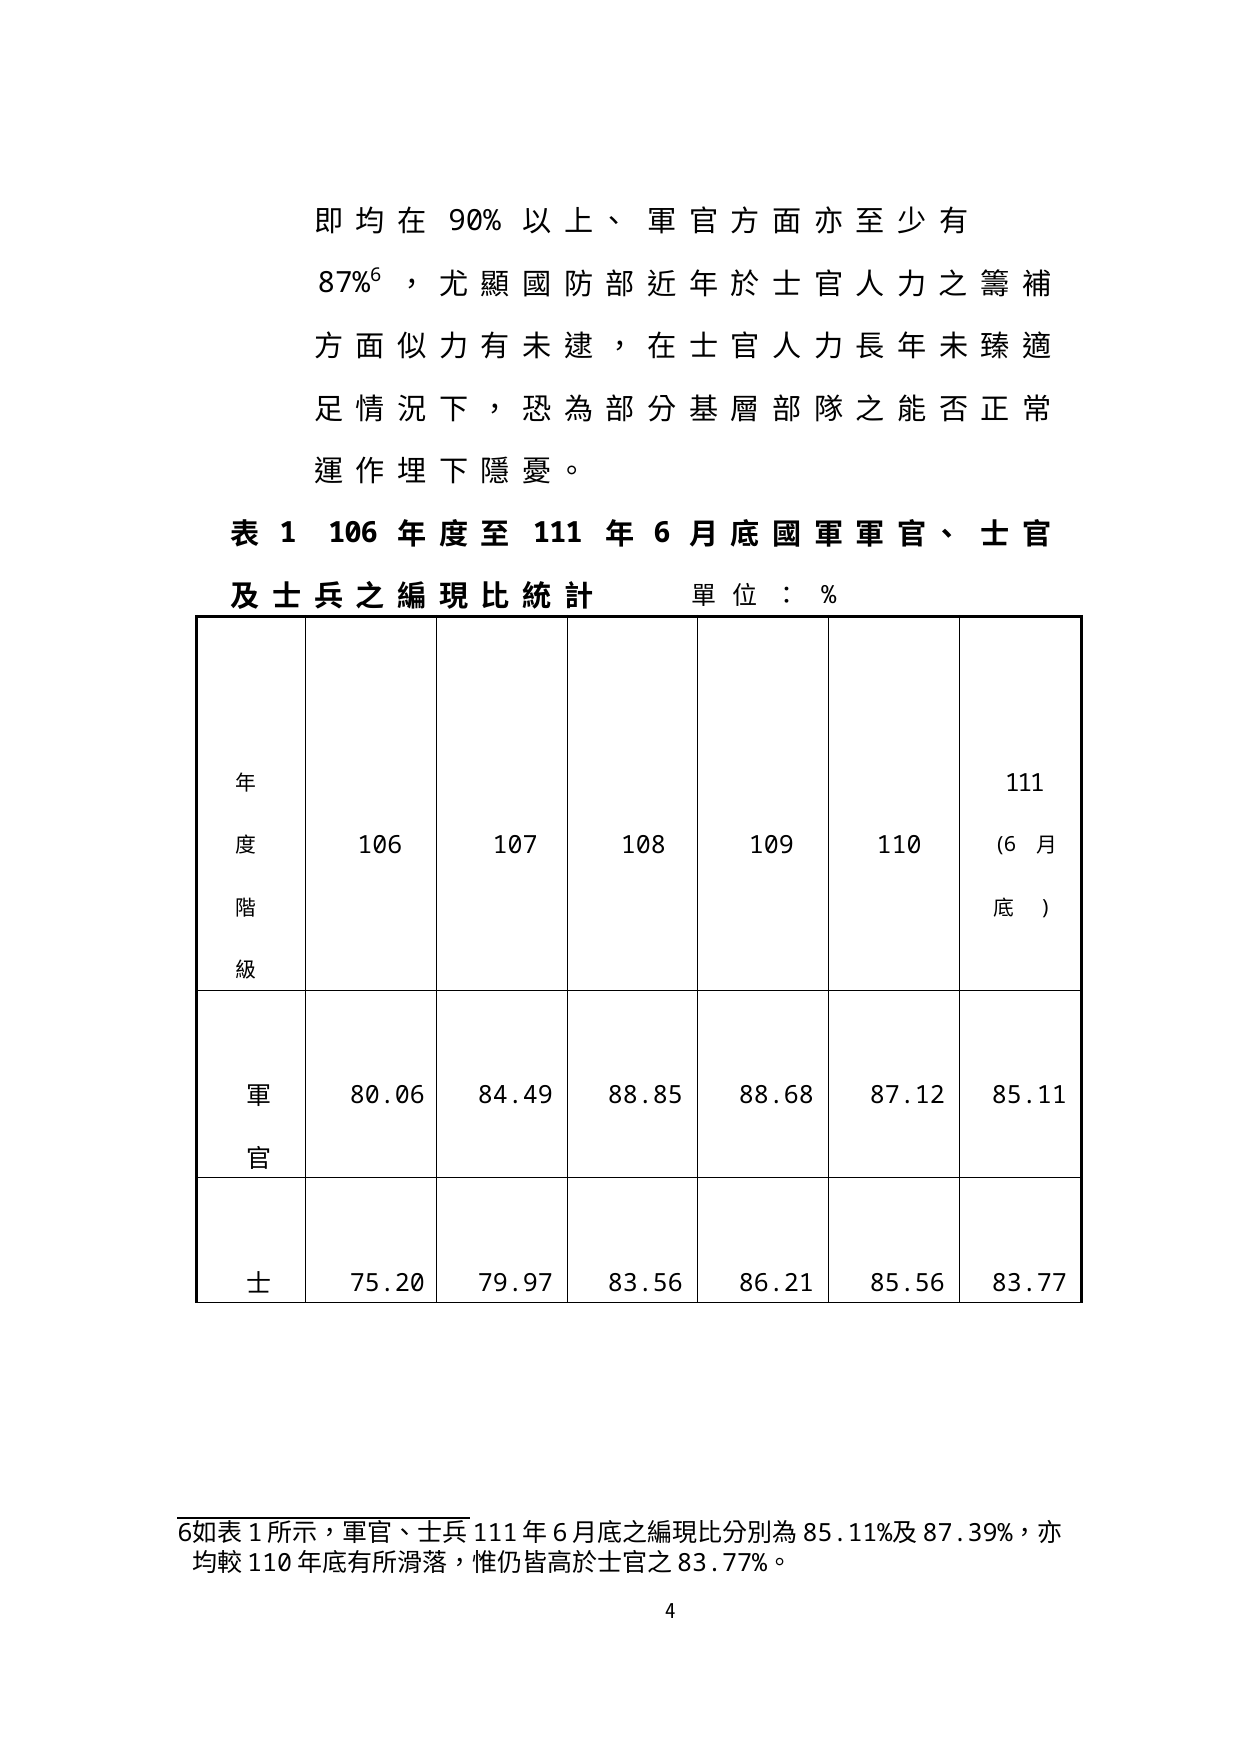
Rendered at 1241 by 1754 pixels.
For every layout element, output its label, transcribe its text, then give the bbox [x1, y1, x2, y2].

table_header 年度 階級 [198, 618, 305, 990]
table_cell 80.06 [306, 991, 436, 1177]
table_cell 83.56 [568, 1178, 697, 1302]
table_cell 79.97 [437, 1178, 567, 1302]
text 即均在90%以上、軍官方面亦至少有87%，尤顯國防部近年於士官人力之籌補方面似力有未逮，在士官人力長年未臻適足情況下，恐為部分基層部隊之能否正常運作埋下隱憂。 [271, 177, 1058, 490]
table_cell 88.68 [698, 991, 828, 1177]
text 如表1所示，軍官、士兵111年6月底之編現比分別為85.11%及87.39%，亦均較110年底有所滑落，惟仍皆高於士官之83.77%。 [177, 1518, 1063, 1577]
table_header 107 [437, 618, 567, 990]
table_header 106 [306, 618, 436, 990]
table_cell 88.85 [568, 991, 697, 1177]
table_cell 86.21 [698, 1178, 828, 1302]
table_cell 75.20 [306, 1178, 436, 1302]
text 表1 106年度至111年6月底國軍軍官、士官及士兵之編現比統計 單位：% [184, 490, 1067, 615]
table_header 108 [568, 618, 697, 990]
table_cell 85.11 [960, 991, 1080, 1177]
table_cell 士 [198, 1178, 305, 1302]
table_cell 84.49 [437, 991, 567, 1177]
table_header 111 (6月底) [960, 618, 1080, 990]
table_cell 83.77 [960, 1178, 1080, 1302]
table_header 110 [829, 618, 959, 990]
table_cell 軍官 [198, 991, 305, 1177]
table_cell 85.56 [829, 1178, 959, 1302]
table_header 109 [698, 618, 828, 990]
table_cell 87.12 [829, 991, 959, 1177]
